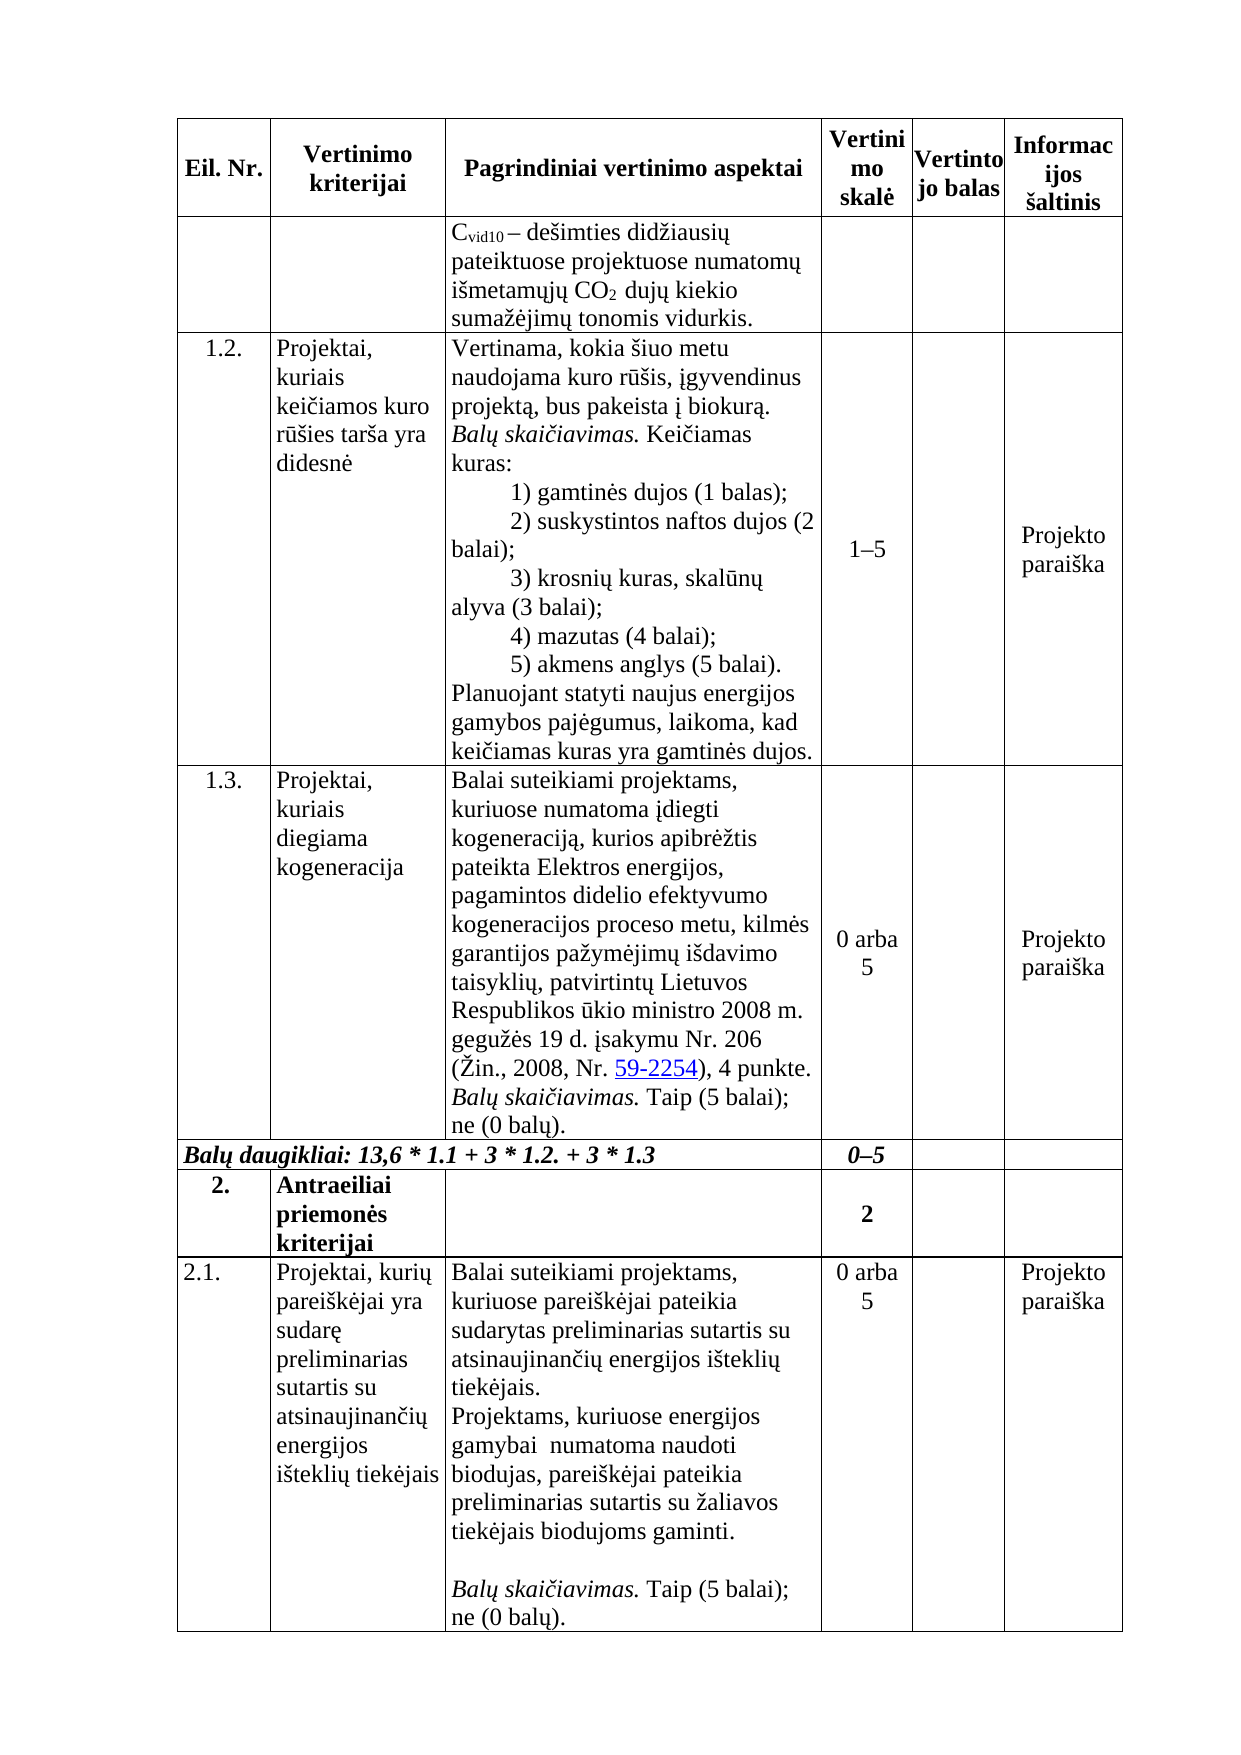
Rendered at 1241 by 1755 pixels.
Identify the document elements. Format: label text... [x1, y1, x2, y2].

table_cell Projekto paraiška [1005, 766, 1122, 1139]
table_cell [1005, 1140, 1122, 1169]
table_cell 2.1. [178, 1258, 270, 1631]
table_cell Projekto paraiška [1005, 1258, 1122, 1631]
table_cell Cvid10 – dešimties didžiausių pateiktuose projektuose numatomų išmetamųjų CO2 dujų kiekio sumažėjimų tonomis vidurkis. [446, 217, 821, 332]
table_cell 0 arba 5 [822, 766, 912, 1139]
table_cell 2. [178, 1170, 270, 1256]
table_cell [913, 1170, 1004, 1256]
table_cell [1005, 1170, 1122, 1256]
table_cell [271, 217, 445, 332]
table_cell Antraeiliai priemonės kriterijai [271, 1170, 445, 1256]
table_cell 2 [822, 1170, 912, 1256]
table_header Eil. Nr. [178, 119, 270, 216]
table_cell Balų daugikliai: 13,6 * 1.1 + 3 * 1.2. + 3 * 1.3 [178, 1140, 733, 1169]
table_cell 1.2. [178, 333, 270, 764]
table_cell [178, 217, 270, 332]
table_cell [913, 1258, 1004, 1631]
table_cell Vertinama, kokia šiuo metu naudojama kuro rūšis, įgyvendinus projektą, bus pakeista į biokurą. Balų skaičiavimas. Keičiamas kuras: 1) gamtinės dujos (1 balas); 2) suskystintos naftos dujos (2 balai); 3) krosnių kuras, skalūnų alyva (3 balai); 4) mazutas (4 balai); 5) akmens anglys (5 balai). Planuojant statyti naujus energijos gamybos pajėgumus, laikoma, kad keičiamas kuras yra gamtinės dujos. [446, 333, 821, 764]
table_cell 0–5 [822, 1140, 912, 1169]
table_header Pagrindiniai vertinimo aspektai [446, 119, 821, 216]
table_cell [913, 766, 1004, 1139]
table_cell 1–5 [822, 333, 912, 764]
table_cell [1005, 217, 1122, 332]
table_cell 0 arba 5 [822, 1258, 912, 1631]
table_cell [822, 217, 912, 332]
table_cell Projektai, kurių pareiškėjai yra sudarę preliminarias sutartis su atsinaujinančių energijos išteklių tiekėjais [271, 1258, 445, 1631]
table_cell [913, 217, 1004, 332]
table_cell Projektai, kuriais diegiama kogeneracija [271, 766, 445, 1139]
table_header Vertinimo kriterijai [271, 119, 445, 216]
table_cell [734, 1140, 771, 1169]
table_header Vertintojo balas [913, 119, 1004, 216]
table_cell [913, 1140, 1004, 1169]
table_cell Projektai, kuriais keičiamos kuro rūšies tarša yra didesnė [271, 333, 445, 764]
table_cell Projekto paraiška [1005, 333, 1122, 764]
table_header Informacijos šaltinis [1005, 119, 1122, 216]
table_cell 1.3. [178, 766, 270, 1139]
table_cell Balai suteikiami projektams, kuriuose numatoma įdiegti kogeneraciją, kurios apibrėžtis pateikta Elektros energijos, pagamintos didelio efektyvumo kogeneracijos proceso metu, kilmės garantijos pažymėjimų išdavimo taisyklių, patvirtintų Lietuvos Respublikos ūkio ministro 2008 m. gegužės 19 d. įsakymu Nr. 206 (Žin., 2008, Nr. 59-2254), 4 punkte. Balų skaičiavimas. Taip (5 balai); ne (0 balų). [446, 766, 821, 1139]
table_cell [913, 333, 1004, 764]
table_cell [446, 1170, 821, 1256]
table_header Vertinimo skalė [822, 119, 912, 216]
table_cell [771, 1140, 821, 1169]
table_cell Balai suteikiami projektams, kuriuose pareiškėjai pateikia sudarytas preliminarias sutartis su atsinaujinančių energijos išteklių tiekėjais. Projektams, kuriuose energijos gamybai numatoma naudoti biodujas, pareiškėjai pateikia preliminarias sutartis su žaliavos tiekėjais biodujoms gaminti. Balų skaičiavimas. Taip (5 balai); ne (0 balų). [446, 1258, 821, 1631]
